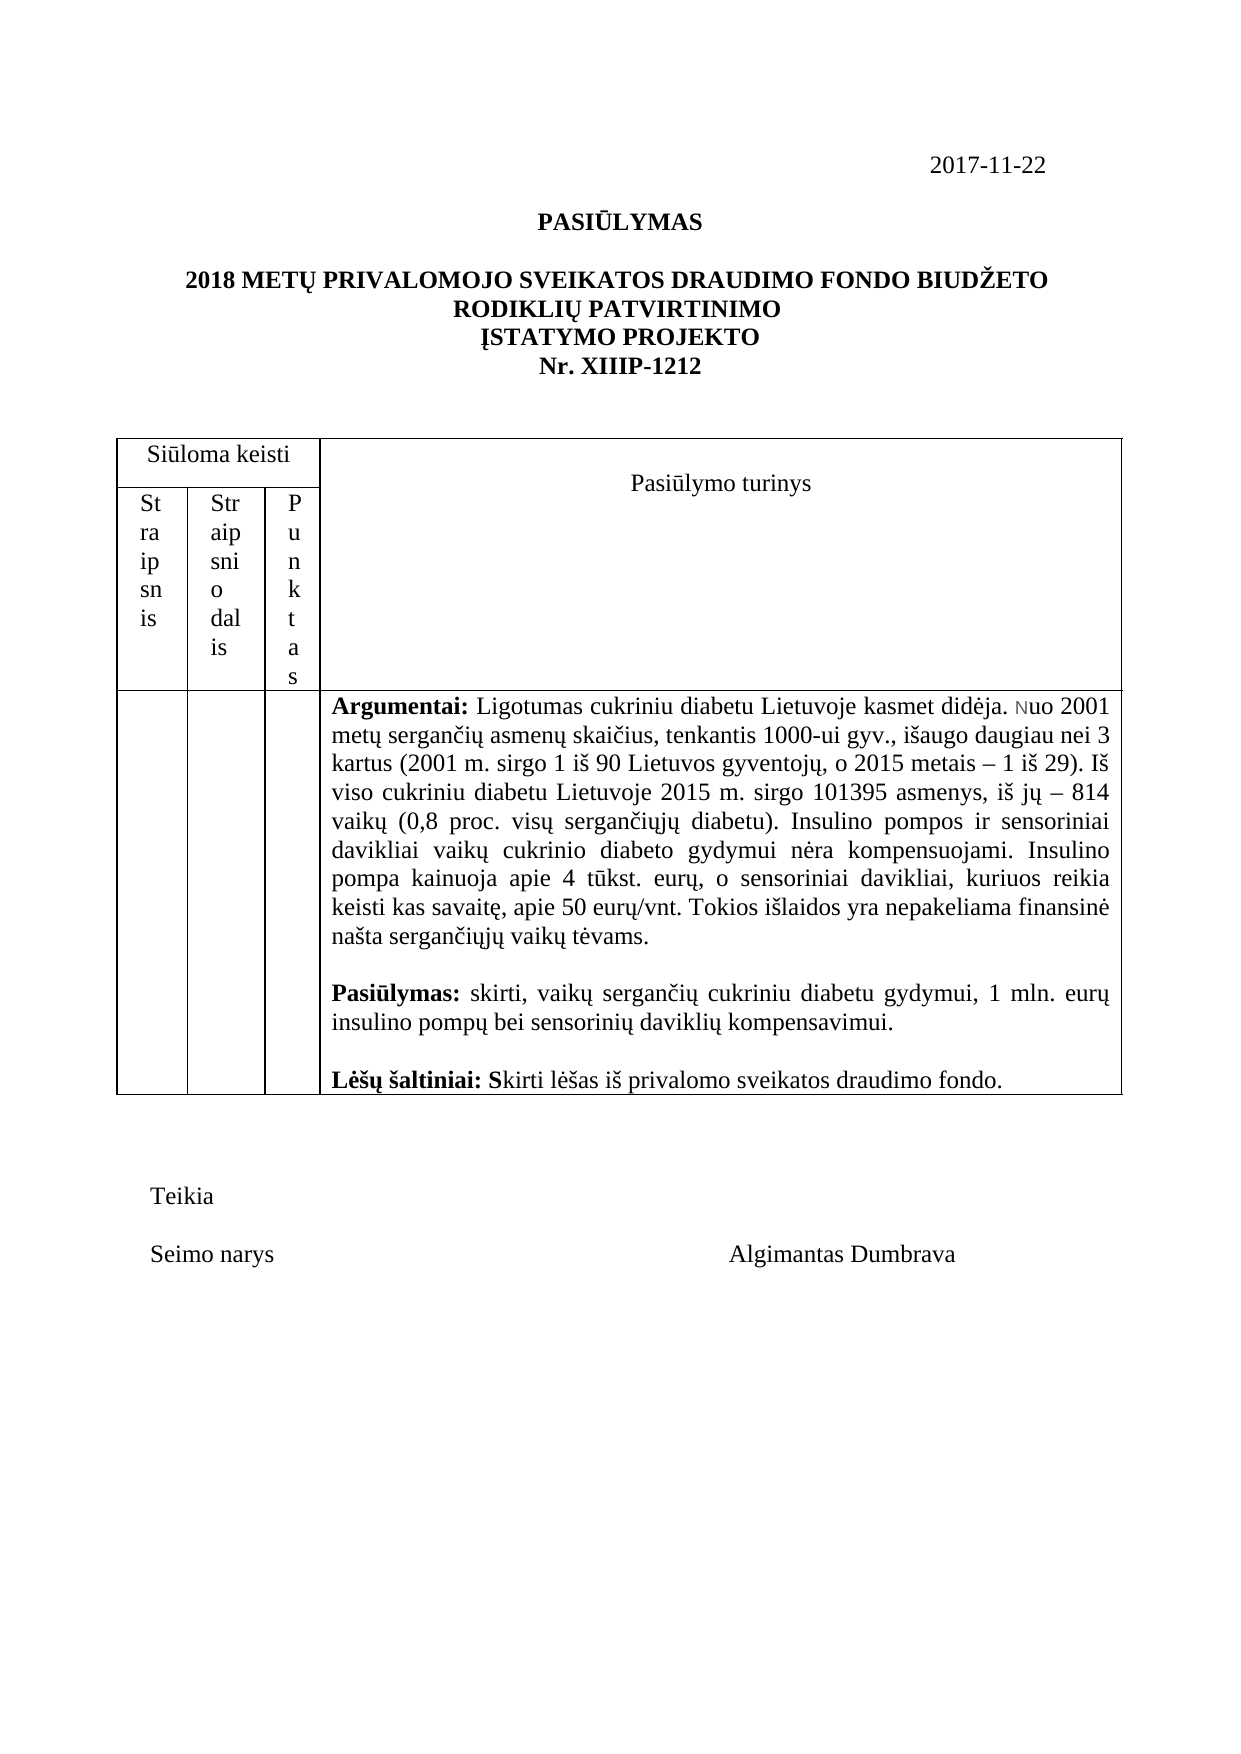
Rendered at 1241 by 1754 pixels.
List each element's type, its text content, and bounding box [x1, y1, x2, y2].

text Nr. XIIIP-1212 [150, 351, 1090, 380]
table_cell Straipsnio dalis [188, 488, 264, 689]
text ĮSTATYMO PROJEKTO [150, 322, 1090, 351]
table_cell [266, 691, 319, 1093]
table_cell [118, 691, 187, 1093]
text Seimo narys Algimantas Dumbrava [150, 1239, 1090, 1268]
text Teikia [150, 1181, 1090, 1210]
table_cell Straipsnis [118, 488, 187, 689]
table_cell Punktas [266, 488, 319, 689]
text 2018 METŲ PRIVALOMOJO SVEIKATOS DRAUDIMO FONDO BIUDŽETO [150, 265, 1090, 294]
text PASIŪLYMAS [150, 207, 1090, 236]
table_header Siūloma keisti [118, 439, 319, 487]
text RODIKLIŲ PATVIRTINIMO [150, 294, 1090, 322]
table_header Pasiūlymo turinys [321, 439, 1121, 689]
table_cell Argumentai: Ligotumas cukriniu diabetu Lietuvoje kasmet didėja. Nuo 2001 metų sergančių asmenų skaičius, tenkantis 1000-ui gyv., išaugo daugiau nei 3 kartus (2001 m. sirgo 1 iš 90 Lietuvos gyventojų, o 2015 metais – 1 iš 29). Iš viso cukriniu diabetu Lietuvoje 2015 m. sirgo 101395 asmenys, iš jų – 814 vaikų (0,8 proc. visų sergančiųjų diabetu). Insulino pompos ir sensoriniai davikliai vaikų cukrinio diabeto gydymui nėra kompensuojami. Insulino pompa kainuoja apie 4 tūkst. eurų, o sensoriniai davikliai, kuriuos reikia keisti kas savaitę, apie 50 eurų/vnt. Tokios išlaidos yra nepakeliama finansinė našta sergančiųjų vaikų tėvams. Pasiūlymas: skirti, vaikų sergančių cukriniu diabetu gydymui, 1 mln. eurų insulino pompų bei sensorinių daviklių kompensavimui. Lėšų šaltiniai: Skirti lėšas iš privalomo sveikatos draudimo fondo. [321, 691, 1121, 1093]
text 2017-11-22 [150, 150, 1046, 179]
table_cell [188, 691, 264, 1093]
